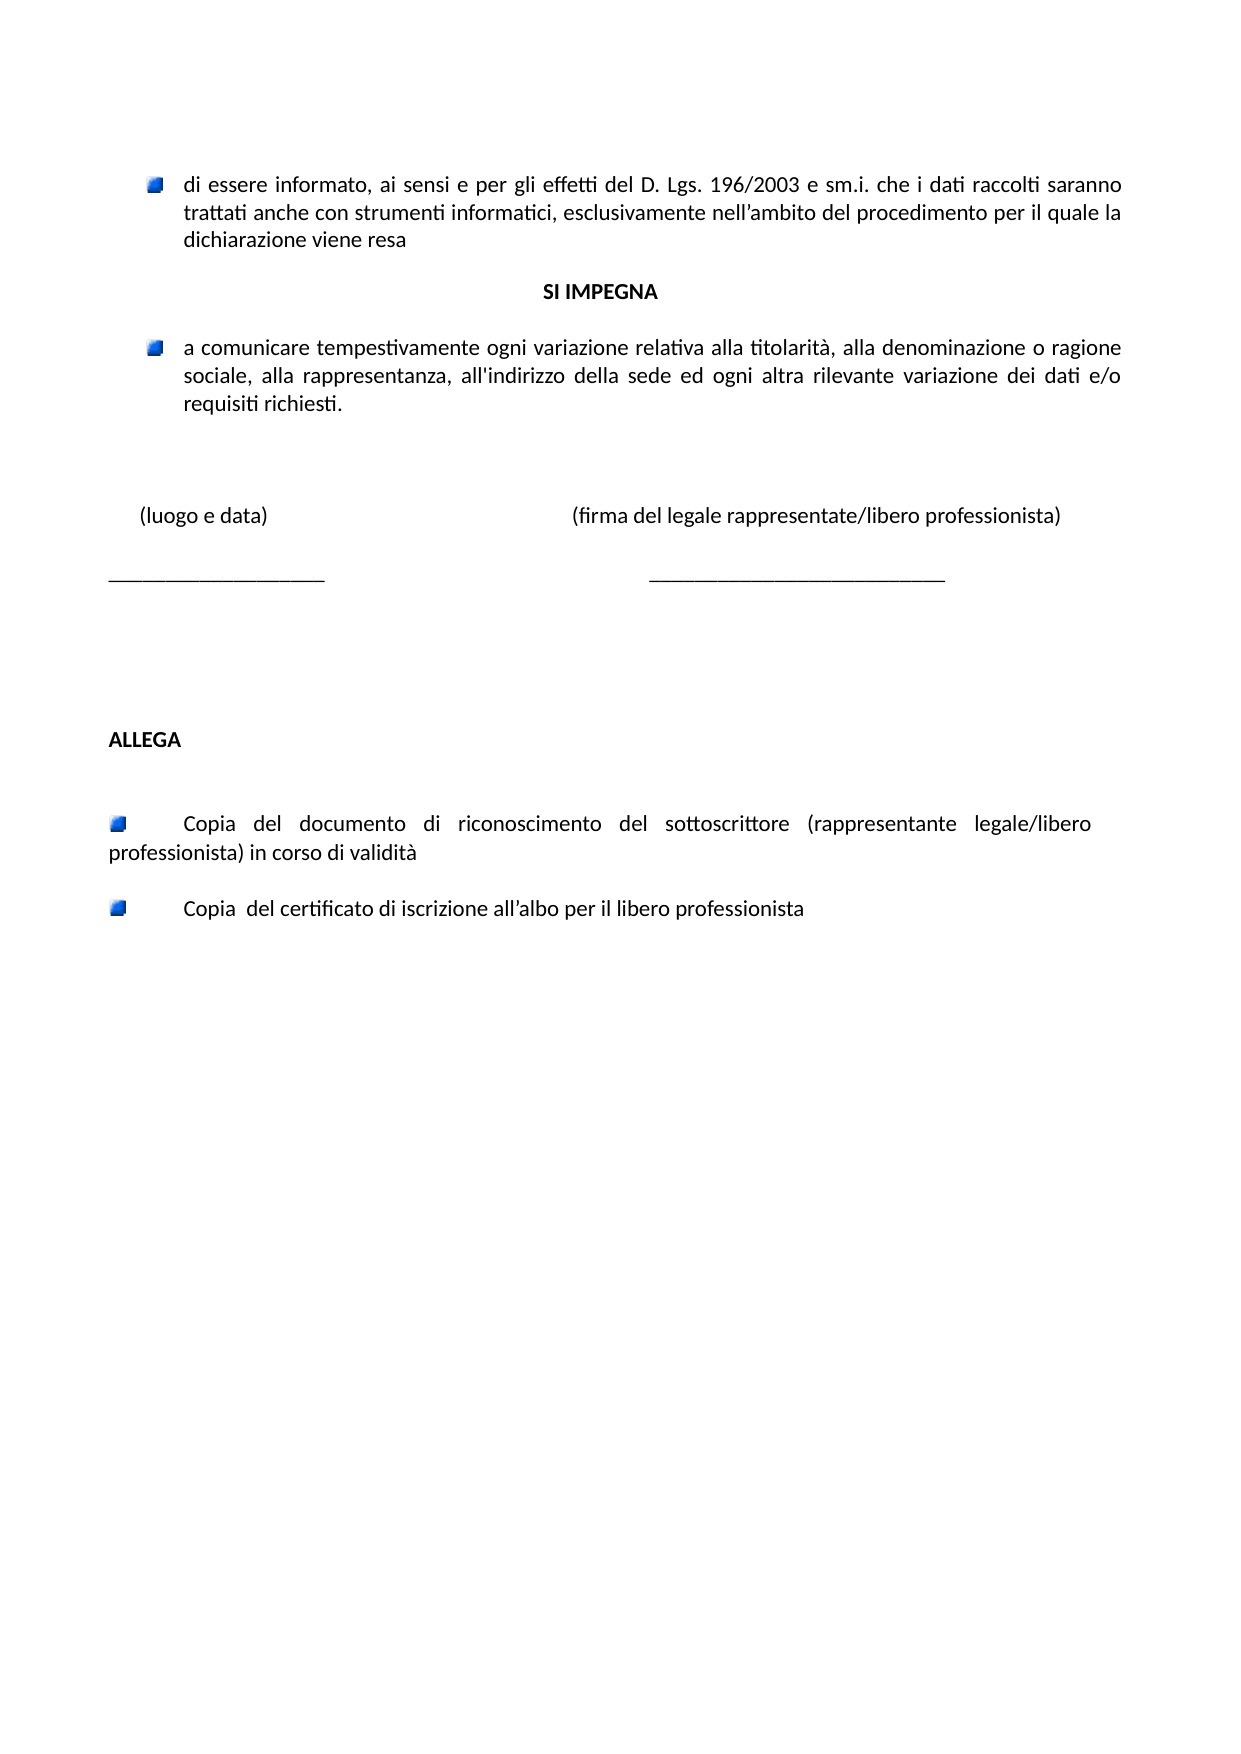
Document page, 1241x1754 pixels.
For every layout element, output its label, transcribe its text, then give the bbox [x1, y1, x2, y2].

picture [109, 899, 126, 916]
picture [146, 339, 163, 356]
list Copia del certificato di iscrizione all’albo per il libero professionista [108, 894, 1092, 922]
list Copia del documento di riconoscimento del sottoscrittore (rappresentante legale/libero professionista) in corso di validità [108, 809, 1092, 866]
text ___________________ __________________________ [108, 557, 1092, 585]
text SI IMPEGNA [108, 277, 1092, 305]
list a comunicare tempestivamente ogni variazione relativa alla titolarità, alla denominazione o ragione sociale, alla rappresentanza, all'indirizzo della sede ed ogni altra rilevante variazione dei dati e/o requisiti richiesti. [146, 333, 1123, 417]
text ALLEGA [108, 726, 1092, 753]
list di essere informato, ai sensi e per gli effetti del D. Lgs. 196/2003 e sm.i. che i dati raccolti saranno trattati anche con strumenti informatici, esclusivamente nell’ambito del procedimento per il quale la dichiarazione viene resa [146, 170, 1123, 253]
picture [109, 815, 126, 832]
picture [146, 176, 163, 193]
text (luogo e data) (firma del legale rappresentate/libero professionista) [108, 501, 1092, 529]
